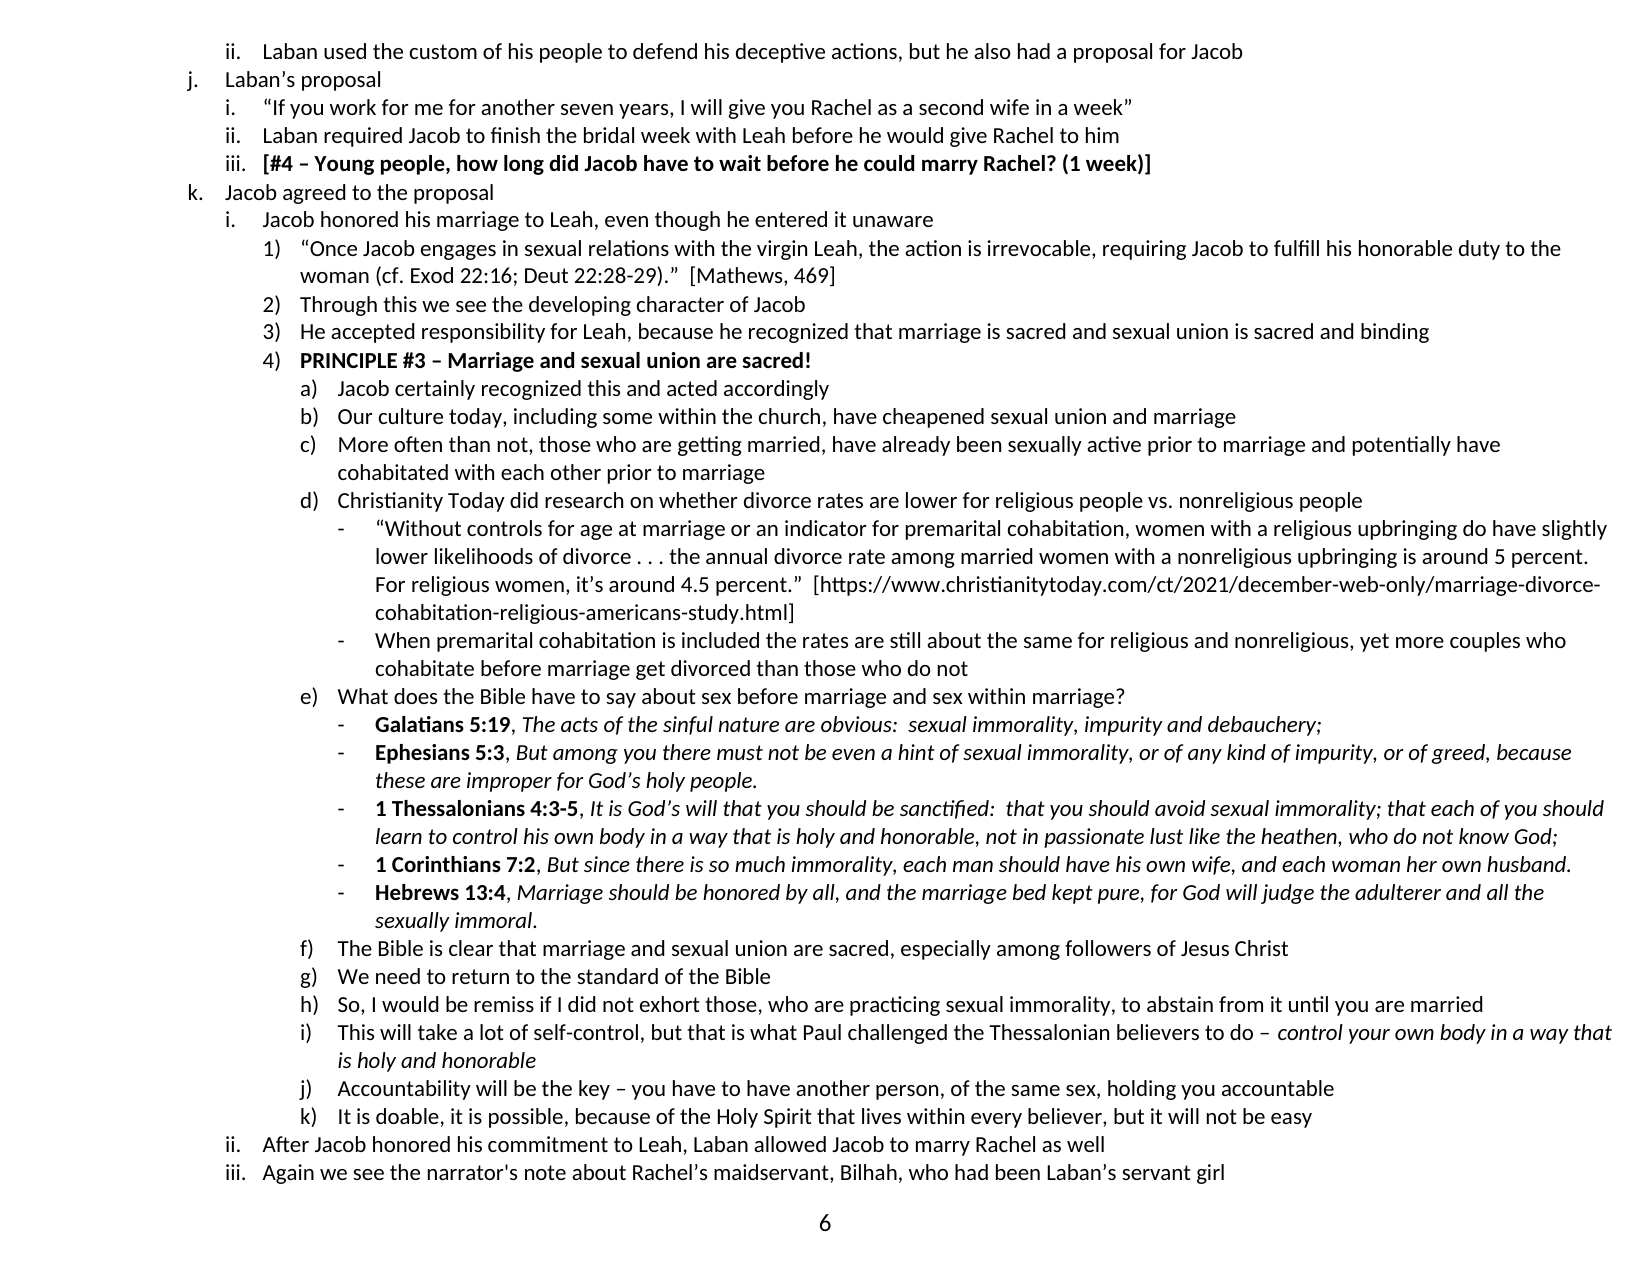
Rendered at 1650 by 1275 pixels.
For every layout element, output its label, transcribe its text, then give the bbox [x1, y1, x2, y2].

list Ephesians 5:3, But among you there must not be even a hint of sexual immorality, or of any kind of impurity, or of greed, because these are improper for God’s holy people. [337, 738, 1612, 794]
list It is doable, it is possible, because of the Holy Spirit that lives within every believer, but it will not be easy [300, 1102, 1612, 1130]
list Through this we see the developing character of Jacob [262, 290, 1612, 318]
list Accountability will be the key – you have to have another person, of the same sex, holding you accountable [300, 1074, 1612, 1102]
list Our culture today, including some within the church, have cheapened sexual union and marriage [300, 402, 1612, 430]
list “If you work for me for another seven years, I will give you Rachel as a second wife in a week” [225, 93, 1612, 122]
list Hebrews 13:4, Marriage should be honored by all, and the marriage bed kept pure, for God will judge the adulterer and all the sexually immoral. [337, 878, 1612, 934]
list Jacob honored his marriage to Leah, even though he entered it unaware [225, 206, 1612, 234]
list Galatians 5:19, The acts of the sinful nature are obvious: sexual immorality, impurity and debauchery; [337, 710, 1612, 738]
list So, I would be remiss if I did not exhort those, who are practicing sexual immorality, to abstain from it until you are married [300, 990, 1612, 1018]
list This will take a lot of self-control, but that is what Paul challenged the Thessalonian believers to do – control your own body in a way that is holy and honorable [300, 1018, 1612, 1074]
list Laban’s proposal [187, 66, 1612, 93]
list [#4 – Young people, how long did Jacob have to wait before he could marry Rachel? (1 week)] [225, 149, 1612, 178]
list Laban required Jacob to finish the bridal week with Leah before he would give Rachel to him [225, 122, 1612, 149]
list Laban used the custom of his people to defend his deceptive actions, but he also had a proposal for Jacob [225, 37, 1612, 66]
list The Bible is clear that marriage and sexual union are sacred, especially among followers of Jesus Christ [300, 934, 1612, 962]
list He accepted responsibility for Leah, because he recognized that marriage is sacred and sexual union is sacred and binding [262, 318, 1612, 346]
list When premarital cohabitation is included the rates are still about the same for religious and nonreligious, yet more couples who cohabitate before marriage get divorced than those who do not [337, 626, 1612, 682]
list “Without controls for age at marriage or an indicator for premarital cohabitation, women with a religious upbringing do have slightly lower likelihoods of divorce . . . the annual divorce rate among married women with a nonreligious upbringing is around 5 percent. For religious women, it’s around 4.5 percent.” [https://www.christianitytoday.com/ct/2021/december-web-only/marriage-divorce-cohabitation-religious-americans-study.html] [337, 514, 1612, 626]
list 1 Thessalonians 4:3-5, It is God’s will that you should be sanctified: that you should avoid sexual immorality; that each of you should learn to control his own body in a way that is holy and honorable, not in passionate lust like the heathen, who do not know God; [337, 794, 1612, 850]
list Again we see the narrator's note about Rachel’s maidservant, Bilhah, who had been Laban’s servant girl [225, 1158, 1612, 1186]
list More often than not, those who are getting married, have already been sexually active prior to marriage and potentially have cohabitated with each other prior to marriage [300, 430, 1612, 486]
list After Jacob honored his commitment to Leah, Laban allowed Jacob to marry Rachel as well [225, 1130, 1612, 1158]
list Jacob agreed to the proposal [187, 178, 1612, 206]
list PRINCIPLE #3 – Marriage and sexual union are sacred! [262, 346, 1612, 374]
list Christianity Today did research on whether divorce rates are lower for religious people vs. nonreligious people [300, 486, 1612, 514]
list “Once Jacob engages in sexual relations with the virgin Leah, the action is irrevocable, requiring Jacob to fulfill his honorable duty to the woman (cf. Exod 22:16; Deut 22:28-29).” [Mathews, 469] [262, 234, 1612, 290]
list 1 Corinthians 7:2, But since there is so much immorality, each man should have his own wife, and each woman her own husband. [337, 850, 1612, 878]
list We need to return to the standard of the Bible [300, 962, 1612, 990]
list Jacob certainly recognized this and acted accordingly [300, 374, 1612, 402]
list What does the Bible have to say about sex before marriage and sex within marriage? [300, 682, 1612, 710]
